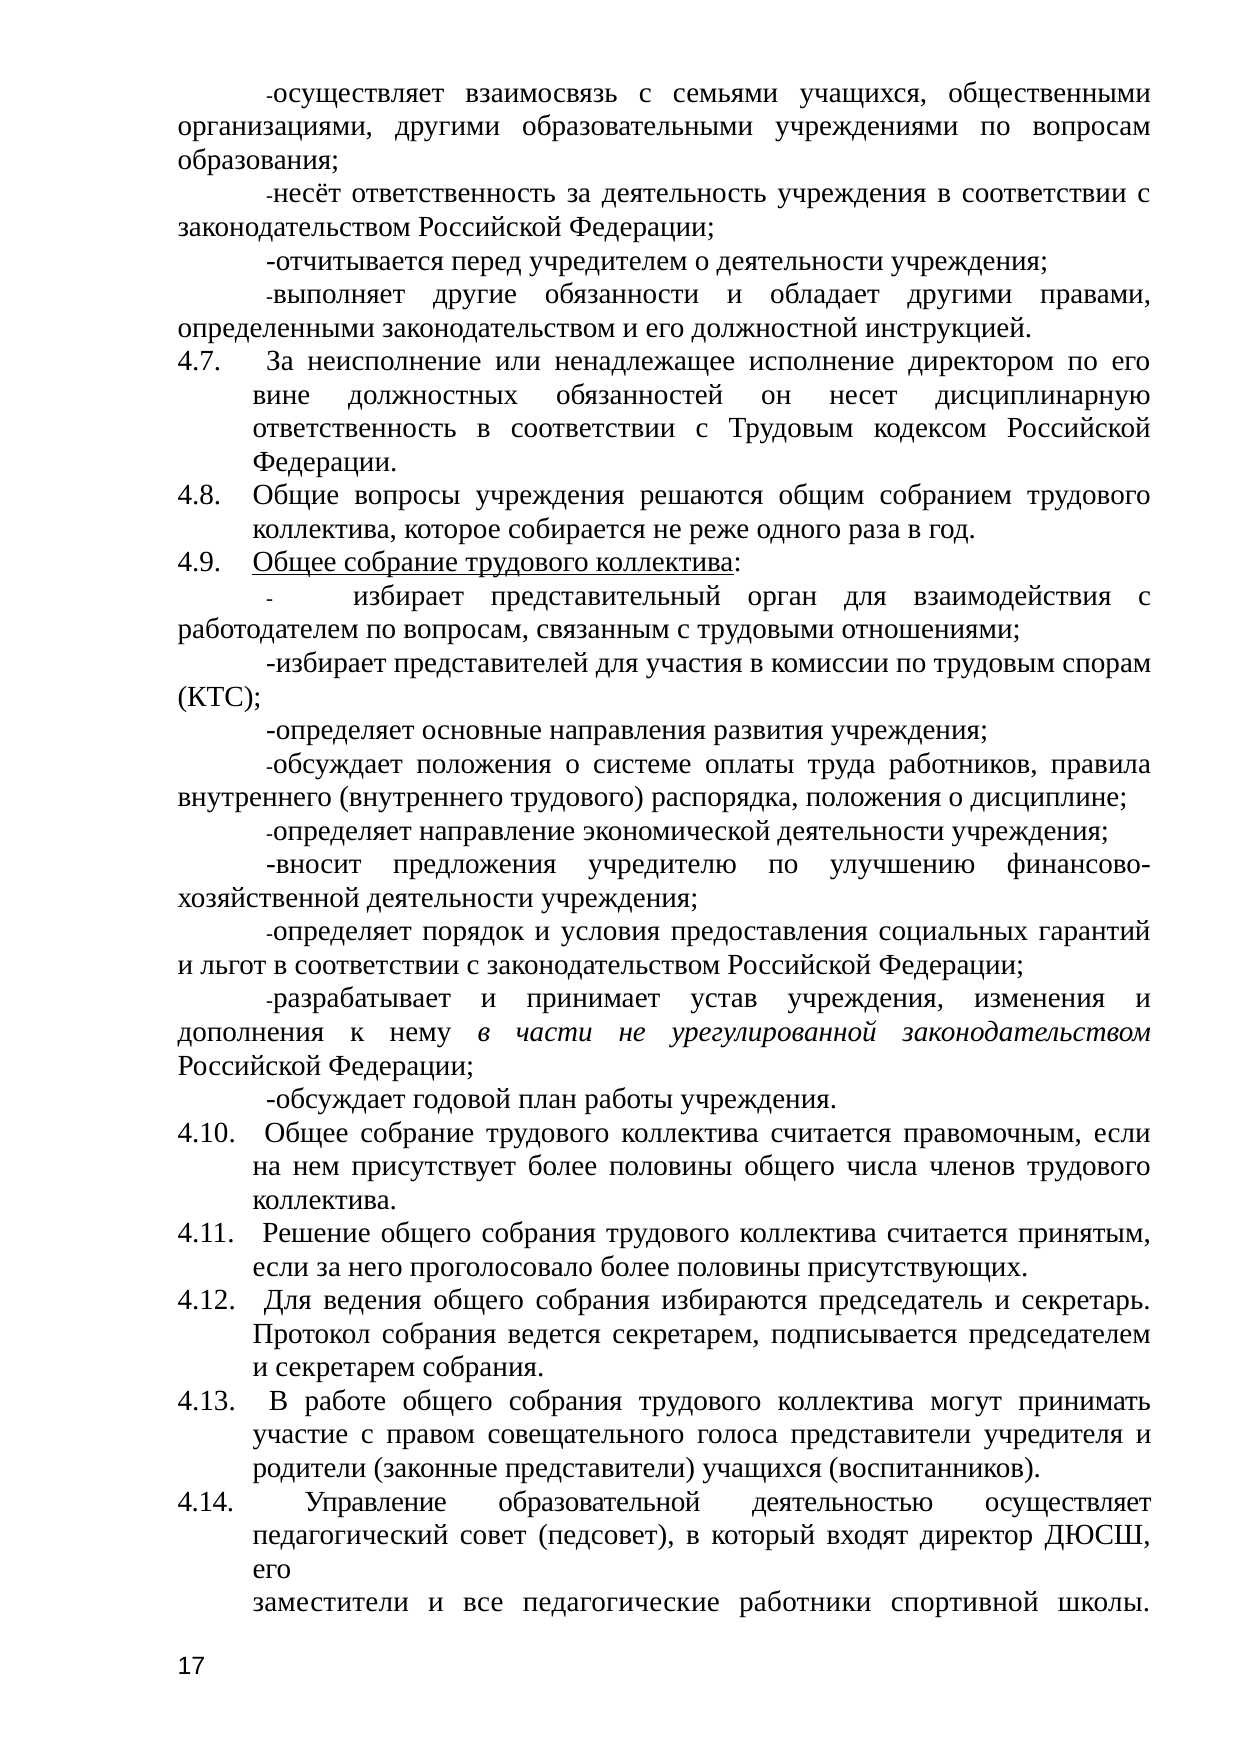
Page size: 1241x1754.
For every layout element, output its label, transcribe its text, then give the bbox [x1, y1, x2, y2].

list избирает представителей для участия в комиссии по трудовым спорам (КТС); [177, 645, 1152, 712]
list Общее собрание трудового коллектива: [177, 544, 1152, 578]
list обсуждает годовой план работы учреждения. [177, 1081, 1152, 1115]
list Управление образовательной деятельностью осуществляет педагогический совет (педсовет), в который входят директор ДЮСШ, его заместители и все педагогические работники спортивной школы. [177, 1484, 1152, 1618]
list избирает представительный орган для взаимодействия с работодателем по вопросам, связанным с трудовыми отношениями; [177, 578, 1152, 645]
list отчитывается перед учредителем о деятельности учреждения; [177, 243, 1152, 276]
list вносит предложения учредителю по улучшению финансово-хозяйственной деятельности учреждения; [177, 846, 1152, 913]
list Общие вопросы учреждения решаются общим собранием трудового коллектива, которое собирается не реже одного раза в год. [177, 477, 1152, 544]
list Для ведения общего собрания избираются председатель и секретарь. Протокол собрания ведется секретарем, подписывается председателем и секретарем собрания. [177, 1282, 1152, 1383]
list Решение общего собрания трудового коллектива считается принятым, если за него проголосовало более половины присутствующих. [177, 1215, 1152, 1282]
list разрабатывает и принимает устав учреждения, изменения и дополнения к нему в части не урегулированной законодательством Российской Федерации; [177, 981, 1152, 1081]
list определяет порядок и условия предоставления социальных гарантий и льгот в соответствии с законодательством Российской Федерации; [177, 913, 1152, 981]
list выполняет другие обязанности и обладает другими правами, определенными законодательством и его должностной инструкцией. [177, 276, 1152, 343]
list несёт ответственность за деятельность учреждения в соответствии с законодательством Российской Федерации; [177, 176, 1152, 243]
list определяет основные направления развития учреждения; [177, 712, 1152, 746]
list В работе общего собрания трудового коллектива могут принимать участие с правом совещательного голоса представители учредителя и родители (законные представители) учащихся (воспитанников). [177, 1383, 1152, 1484]
list За неисполнение или ненадлежащее исполнение директором по его вине должностных обязанностей он несет дисциплинарную ответственность в соответствии с Трудовым кодексом Российской Федерации. [177, 343, 1152, 477]
list Общее собрание трудового коллектива считается правомочным, если на нем присутствует более половины общего числа членов трудового коллектива. [177, 1115, 1152, 1215]
list обсуждает положения о системе оплаты труда работников, правила внутреннего (внутреннего трудового) распорядка, положения о дисциплине; [177, 746, 1152, 813]
list осуществляет взаимосвязь с семьями учащихся, общественными организациями, другими образовательными учреждениями по вопросам образования; [177, 75, 1152, 176]
list определяет направление экономической деятельности учреждения; [177, 813, 1152, 846]
